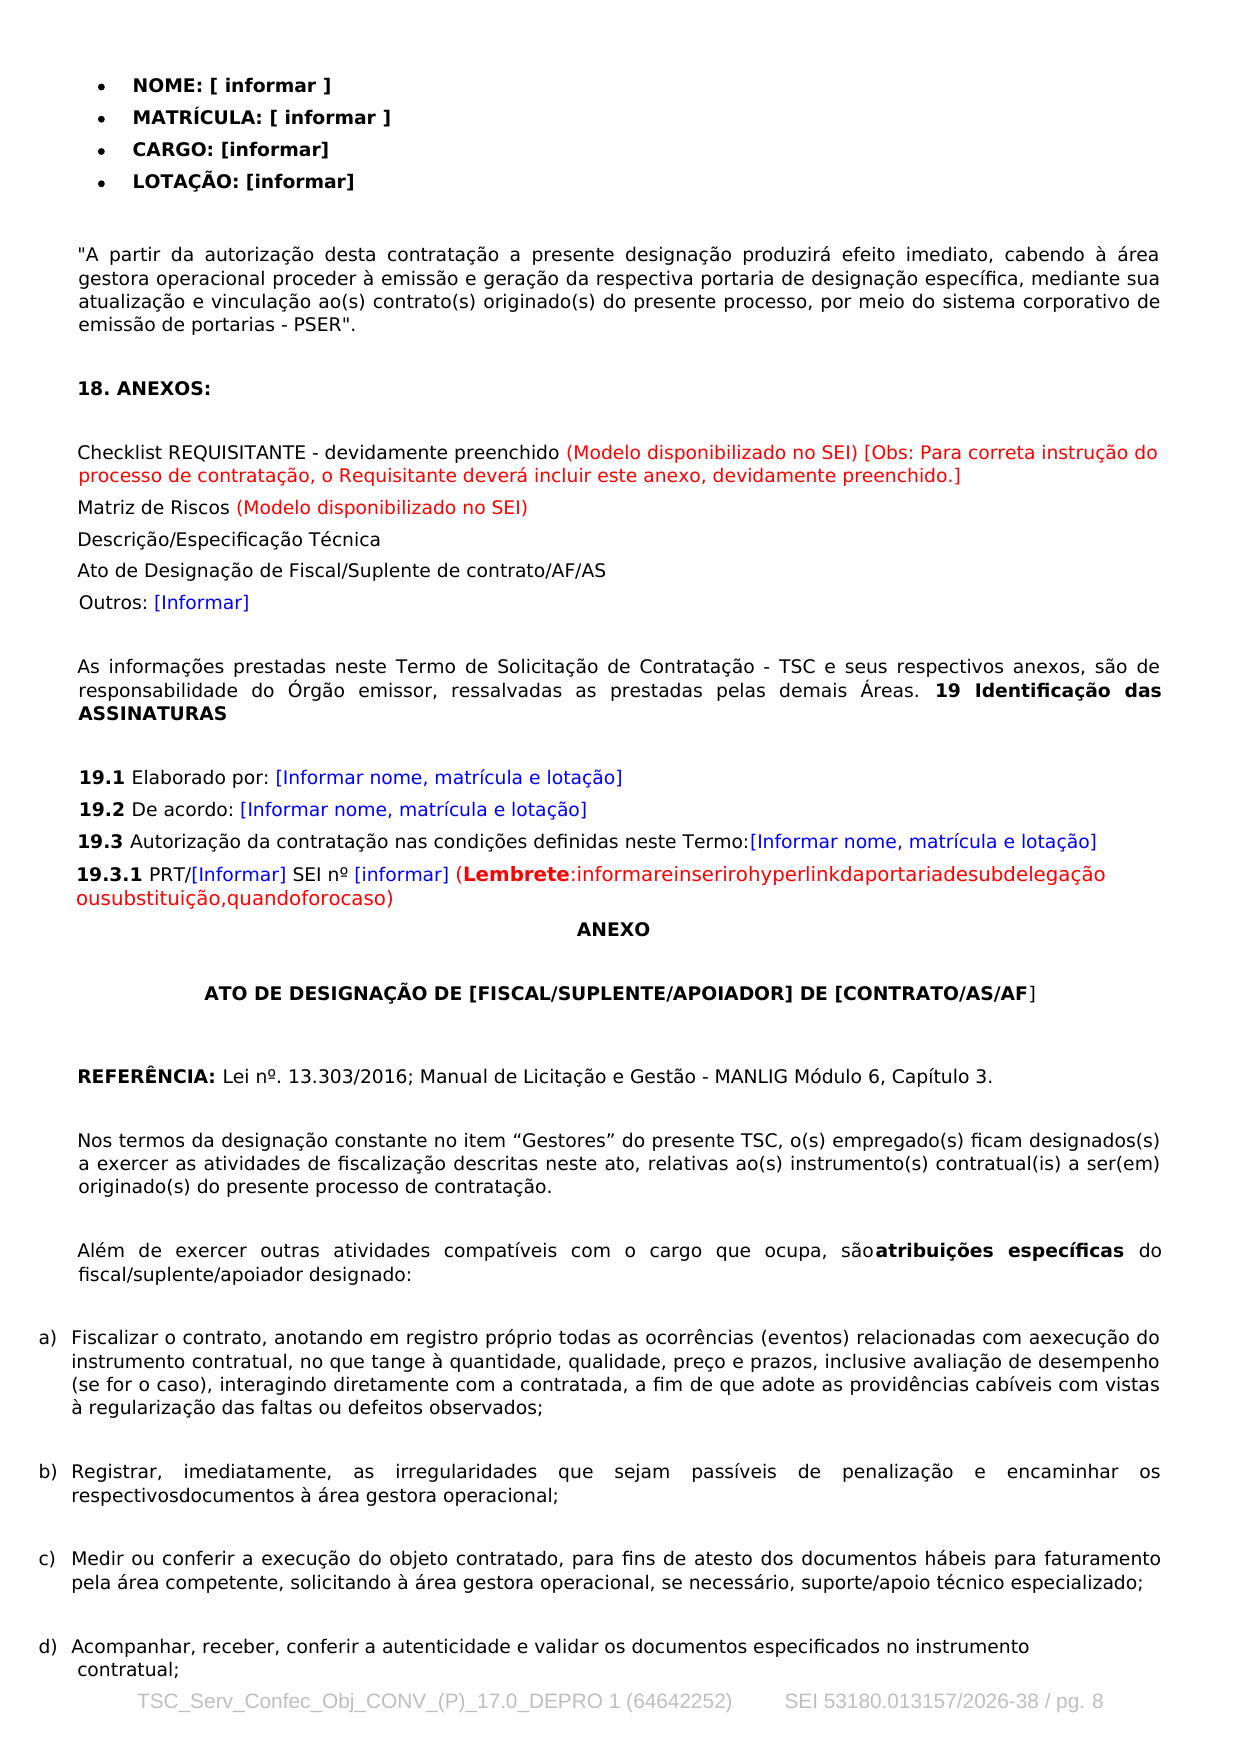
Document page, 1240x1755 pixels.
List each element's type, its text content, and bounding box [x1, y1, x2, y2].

list Registrar, imediatamente, as irregularidades que sejam passíveis de penalização e encaminhar os respectivosdocumentos à área gestora operacional; [38, 1461, 1162, 1506]
list Medir ou conferir a execução do objeto contratado, para fins de atesto dos documentos hábeis para faturamento pela área competente, solicitando à área gestora operacional, se necessário, suporte/apoio técnico especializado; [38, 1548, 1162, 1594]
text Descrição/Especificação Técnica [77, 529, 1162, 551]
text MATRÍCULA: [ informar ] [98, 107, 1168, 129]
list Acompanhar, receber, conferir a autenticidade e validar os documentos especificados no instrumento [38, 1636, 1162, 1657]
text Nos termos da designação constante no item “Gestores” do presente TSC, o(s) empregado(s) ficam designados(s) a exercer as atividades de fiscalização descritas neste ato, relativas ao(s) instrumento(s) contratual(is) a ser(em) originado(s) do presente processo de contratação. [77, 1130, 1162, 1198]
text 19.2 De acordo: [Informar nome, matrícula e lotação] [79, 799, 1163, 821]
text 19.1 Elaborado por: [Informar nome, matrícula e lotação] [79, 767, 1163, 789]
text NOME: [ informar ] [98, 75, 1168, 97]
text REFERÊNCIA: Lei nº. 13.303/2016; Manual de Licitação e Gestão - MANLIG Módulo 6, Capítulo 3. [77, 1066, 1162, 1088]
text 19.3.1 PRT/[Informar] SEI nº [informar] (Lembrete:informareinserirohyperlinkdaportariadesubdelegação ousubstituição,quandoforocaso) [76, 863, 1168, 909]
text As informações prestadas neste Termo de Solicitação de Contratação - TSC e seus respectivos anexos, são de responsabilidade do Órgão emissor, ressalvadas as prestadas pelas demais Áreas. 19 Identificação das ASSINATURAS [77, 656, 1162, 725]
text contratual; [77, 1659, 1162, 1681]
text CARGO: [informar] [98, 139, 1168, 161]
text 18. ANEXOS: [77, 378, 1168, 400]
text "A partir da autorização desta contratação a presente designação produzirá efeito imediato, cabendo à área gestora operacional proceder à emissão e geração da respectiva portaria de designação específica, mediante sua atualização e vinculação ao(s) contrato(s) originado(s) do presente processo, por meio do sistema corporativo de emissão de portarias - PSER". [77, 244, 1162, 336]
list Fiscalizar o contrato, anotando em registro próprio todas as ocorrências (eventos) relacionadas com aexecução do instrumento contratual, no que tange à quantidade, qualidade, preço e prazos, inclusive avaliação de desempenho (se for o caso), interagindo diretamente com a contratada, a fim de que adote as providências cabíveis com vistas à regularização das faltas ou defeitos observados; [38, 1327, 1162, 1419]
text Checklist REQUISITANTE - devidamente preenchido (Modelo disponibilizado no SEI) [Obs: Para correta instrução do processo de contratação, o Requisitante deverá incluir este anexo, devidamente preenchido.] [77, 442, 1168, 487]
text Ato de Designação de Fiscal/Suplente de contrato/AF/AS [77, 561, 1162, 582]
text ATO DE DESIGNAÇÃO DE [FISCAL/SUPLENTE/APOIADOR] DE [CONTRATO/AS/AF] [71, 983, 1168, 1004]
text ANEXO [71, 918, 1155, 940]
text 19.3 Autorização da contratação nas condições definidas neste Termo:[Informar nome, matrícula e lotação] [77, 831, 1162, 853]
text Outros: [Informar] [79, 592, 1163, 614]
text Além de exercer outras atividades compatíveis com o cargo que ocupa, sãoatribuições específicas do fiscal/suplente/apoiador designado: [77, 1240, 1162, 1285]
text Matriz de Riscos (Modelo disponibilizado no SEI) [77, 497, 1168, 519]
text LOTAÇÃO: [informar] [98, 171, 1168, 192]
